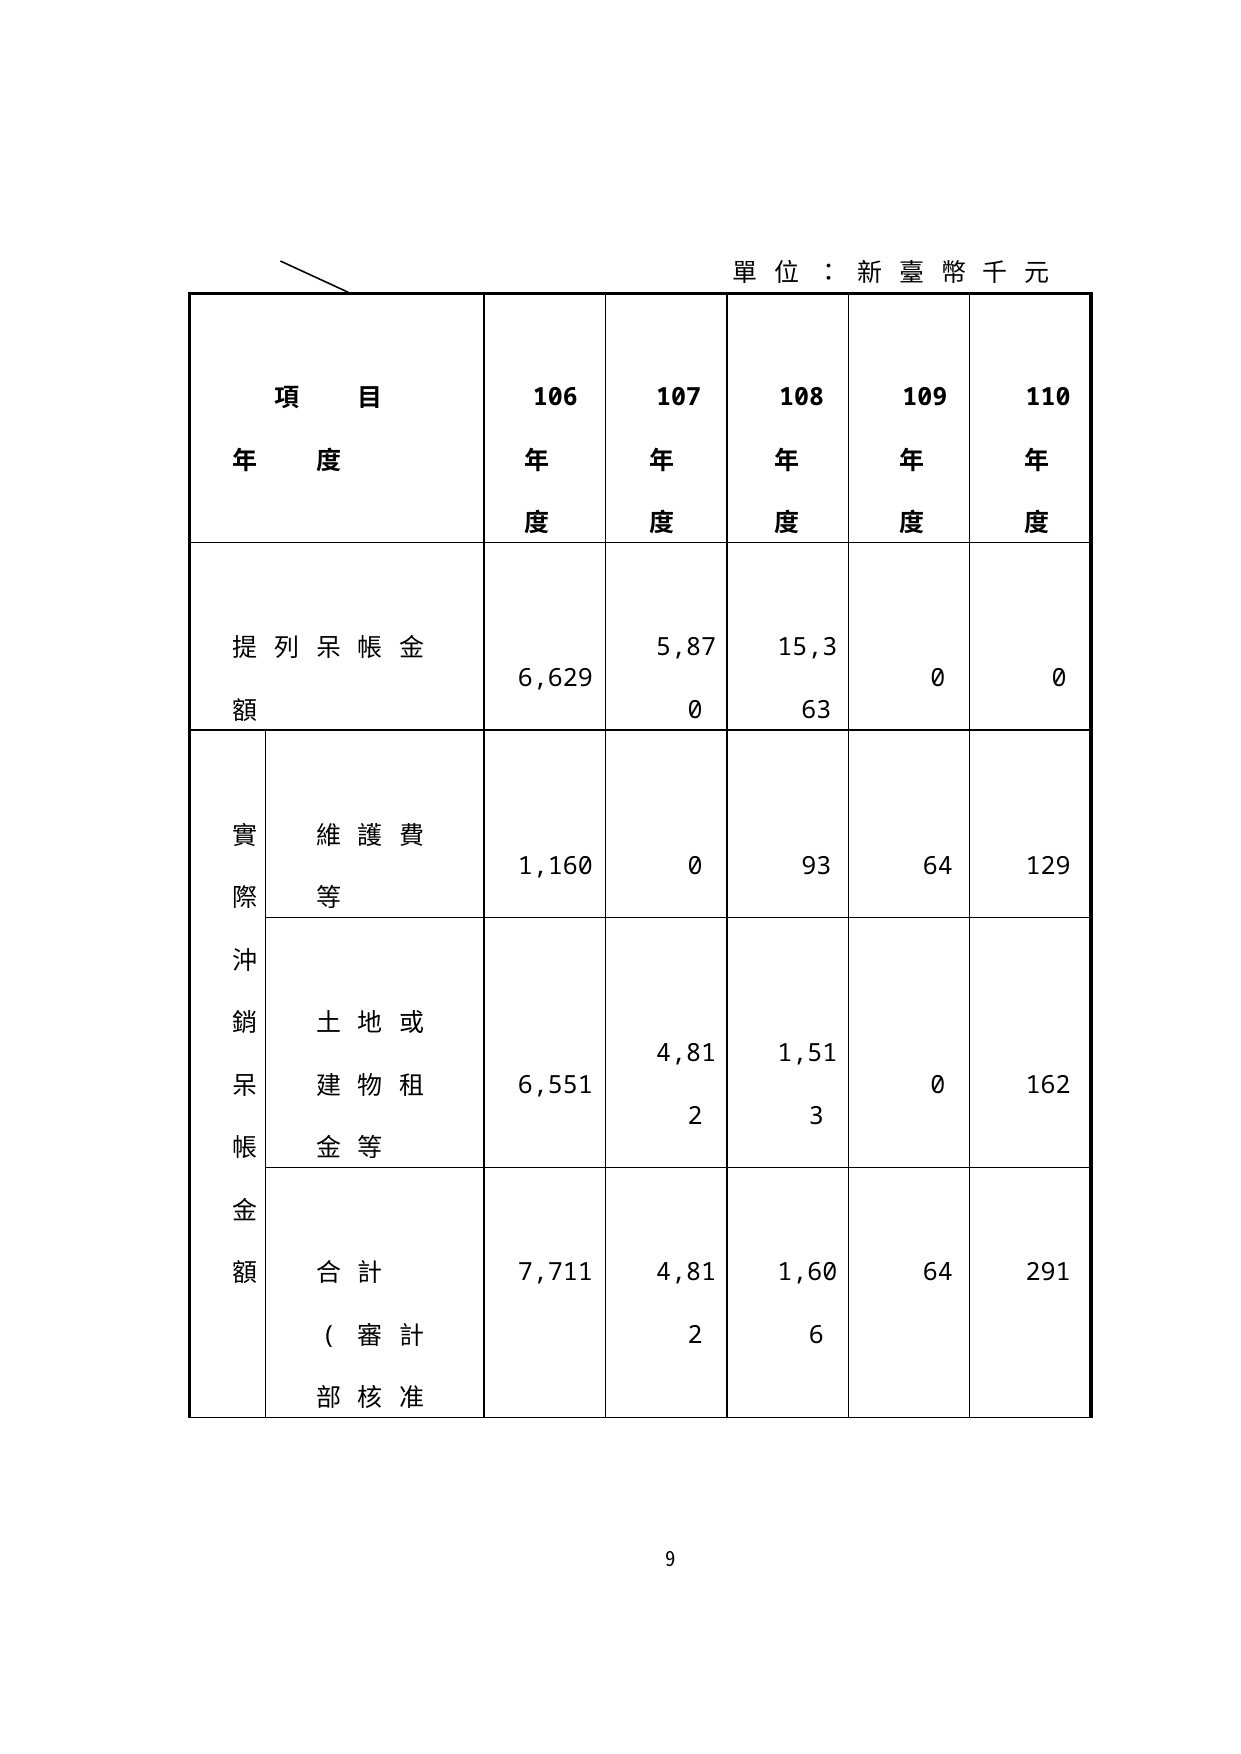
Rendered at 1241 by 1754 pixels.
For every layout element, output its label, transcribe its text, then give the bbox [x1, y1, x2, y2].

table_header 108年度 [728, 295, 848, 542]
table_cell 實際沖銷呆帳金額 [191, 731, 265, 1417]
table_cell 162 [970, 918, 1089, 1167]
table_cell 129 [970, 731, 1089, 917]
table_cell 維護費等 [266, 731, 483, 917]
table_cell 1,513 [728, 918, 848, 1167]
table_cell 提列呆帳金額 [191, 543, 483, 729]
table_cell 1,160 [485, 731, 605, 917]
table_cell 6,551 [485, 918, 605, 1167]
table_cell 1,606 [728, 1168, 848, 1417]
table_cell 0 [849, 918, 969, 1167]
table_header 110年度 [970, 295, 1089, 542]
table_cell 4,812 [606, 1168, 726, 1417]
table_cell 0 [606, 731, 726, 917]
table_cell 15,363 [728, 543, 848, 729]
table_header 106年度 [485, 295, 605, 542]
table_header 項 目 年 度 [191, 295, 483, 542]
text 單位：新臺幣千元 [176, 229, 1058, 292]
table_cell 291 [970, 1168, 1089, 1417]
table_cell 64 [849, 1168, 969, 1417]
table_cell 6,629 [485, 543, 605, 729]
table_cell 0 [849, 543, 969, 729]
table_cell 64 [849, 731, 969, 917]
table_cell 土地或建物租金等 [266, 918, 483, 1167]
table_header 107年度 [606, 295, 726, 542]
table_cell 5,870 [606, 543, 726, 729]
table_cell 93 [728, 731, 848, 917]
table_cell 0 [970, 543, 1089, 729]
table_header 109年度 [849, 295, 969, 542]
table_cell 4,812 [606, 918, 726, 1167]
table_cell 7,711 [485, 1168, 605, 1417]
table_cell 合計(審計部核准 [266, 1168, 483, 1417]
